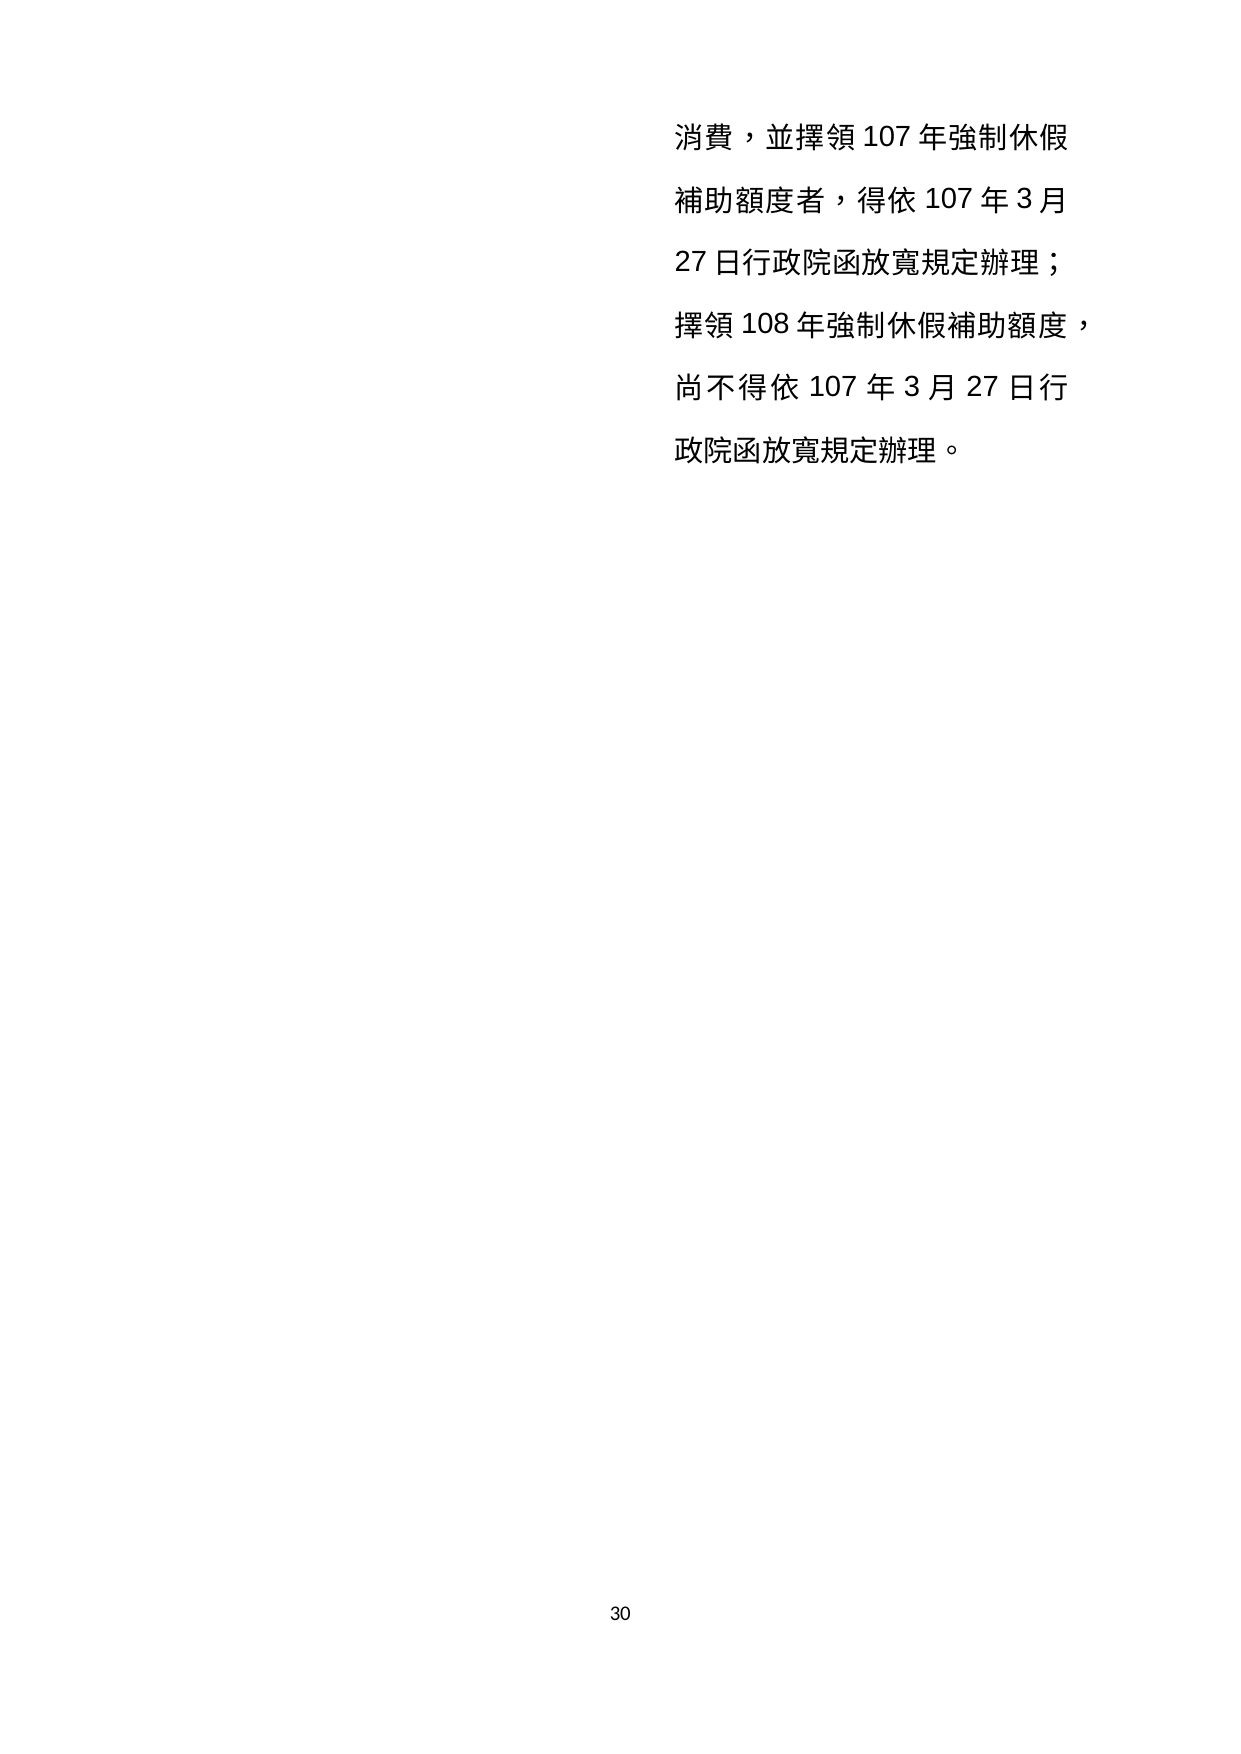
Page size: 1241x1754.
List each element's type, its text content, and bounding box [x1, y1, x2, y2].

list 另如符合Q02.06跨年請領規定，於107至108年跨年假期請休假前往花蓮地區特約商店刷卡消費，並擇領107年強制休假補助額度者，得依107年3月27日行政院函放寬規定辦理；擇領108年強制休假補助額度，尚不得依107年3月27日行政院函放寬規定辦理。 [564, 94, 1069, 469]
